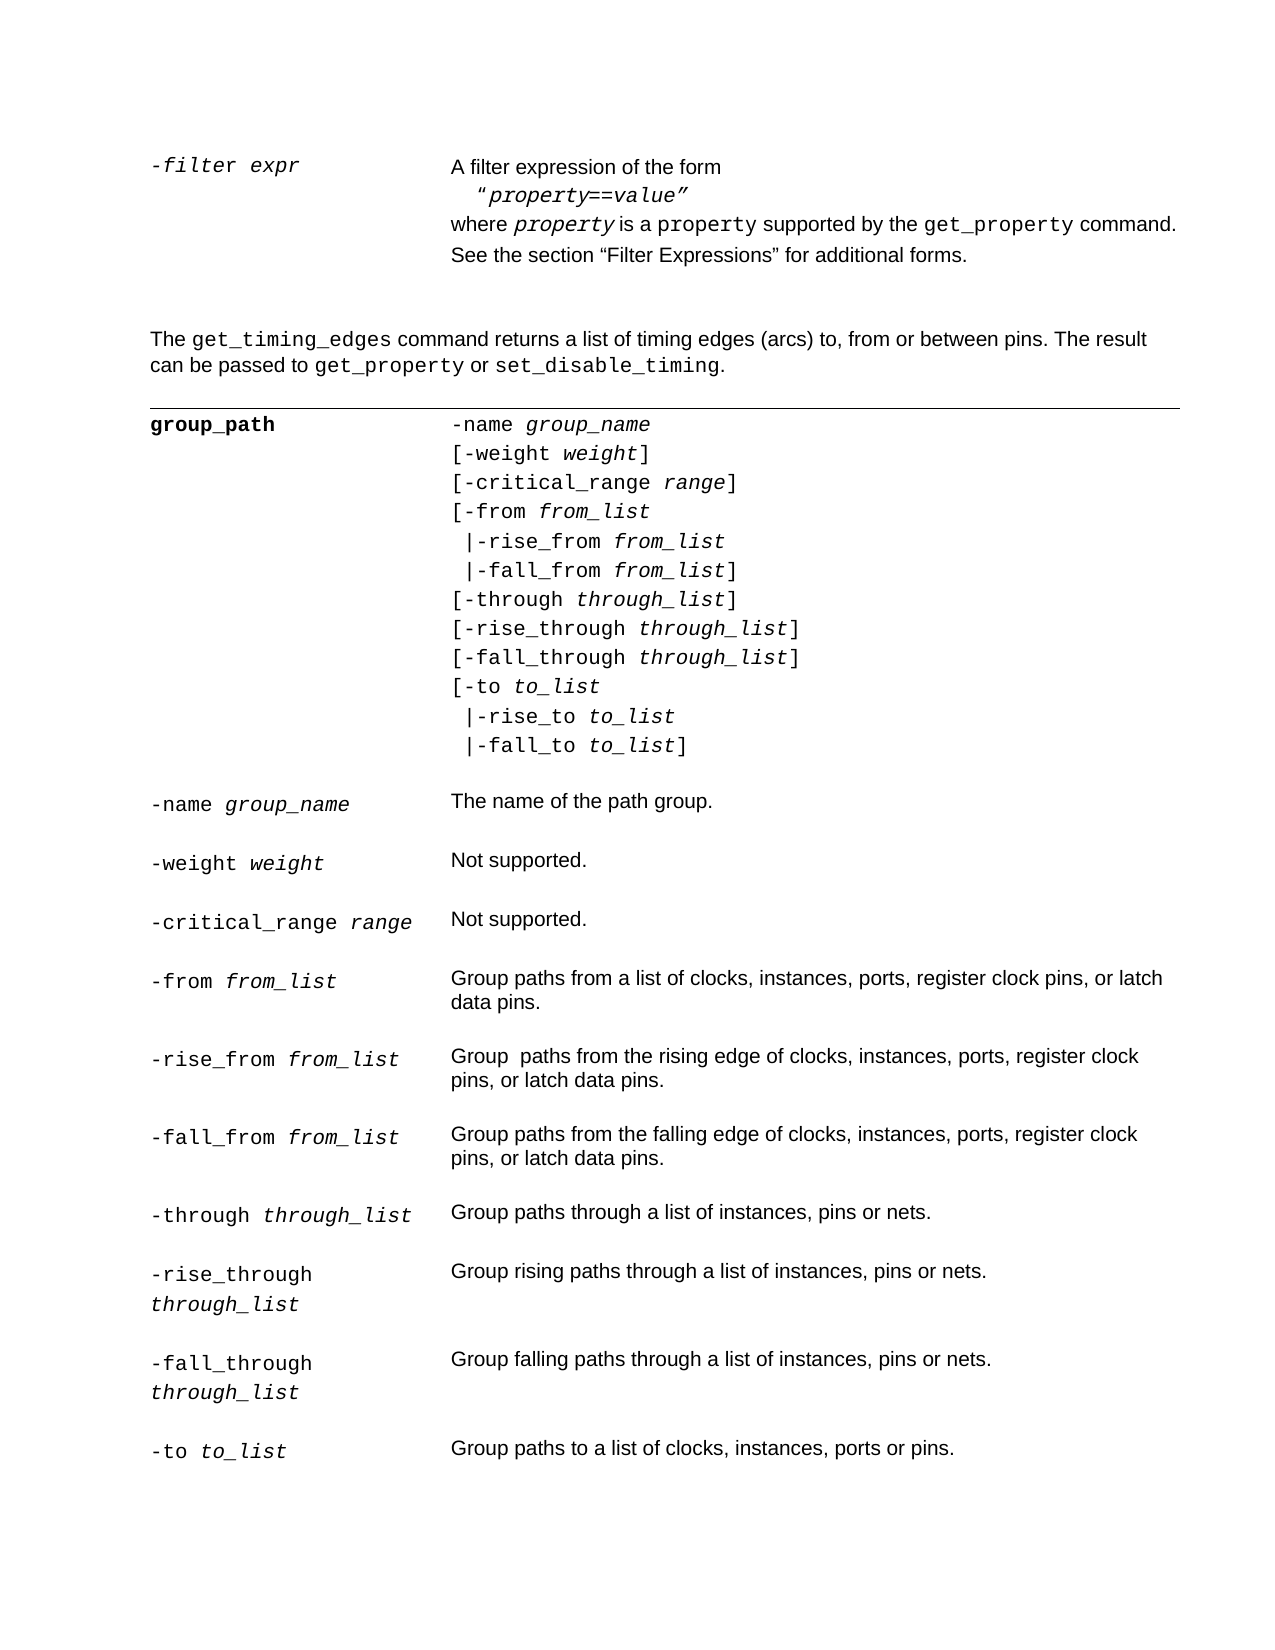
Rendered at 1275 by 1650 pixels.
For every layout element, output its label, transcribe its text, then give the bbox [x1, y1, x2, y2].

table_cell -fall_through through_list [150, 1347, 451, 1436]
table_cell -name group_name [150, 789, 451, 848]
table_cell -filter expr [150, 150, 451, 297]
table_header group_path [150, 409, 451, 788]
table_cell The name of the path group. [451, 789, 1180, 848]
text The get_timing_edges command returns a list of timing edges (arcs) to, from or between pins. The result can be passed to get_property or set_disable_timing. [150, 327, 1180, 378]
table_cell Group paths to a list of clocks, instances, ports or pins. [451, 1436, 1180, 1495]
table_cell Group paths from a list of clocks, instances, ports, register clock pins, or latch data pins. [451, 966, 1180, 1044]
table_cell A filter expression of the form “property==value” where property is a property supported by the get_property command. See the section “Filter Expressions” for additional forms. [451, 150, 1180, 297]
table_cell -rise_from from_list [150, 1044, 451, 1122]
table_cell Group paths through a list of instances, pins or nets. [451, 1200, 1180, 1259]
table_cell -from from_list [150, 966, 451, 1044]
table_cell -to to_list [150, 1436, 451, 1495]
table_cell -through through_list [150, 1200, 451, 1259]
table_cell Group paths from the falling edge of clocks, instances, ports, register clock pins, or latch data pins. [451, 1122, 1180, 1200]
table_cell -critical_range range [150, 907, 451, 966]
table_cell -weight weight [150, 848, 451, 907]
table_cell Group paths from the rising edge of clocks, instances, ports, register clock pins, or latch data pins. [451, 1044, 1180, 1122]
table_cell Not supported. [451, 907, 1180, 966]
table_cell Group rising paths through a list of instances, pins or nets. [451, 1259, 1180, 1347]
table_cell Group falling paths through a list of instances, pins or nets. [451, 1347, 1180, 1436]
table_cell Not supported. [451, 848, 1180, 907]
table_cell -fall_from from_list [150, 1122, 451, 1200]
table_cell -rise_through through_list [150, 1259, 451, 1347]
table_header -name group_name [-weight weight] [-critical_range range] [-from from_list |-rise_from from_list |-fall_from from_list] [-through through_list] [-rise_through through_list] [-fall_through through_list] [-to to_list |-rise_to to_list |-fall_to to_list] [451, 409, 1180, 788]
